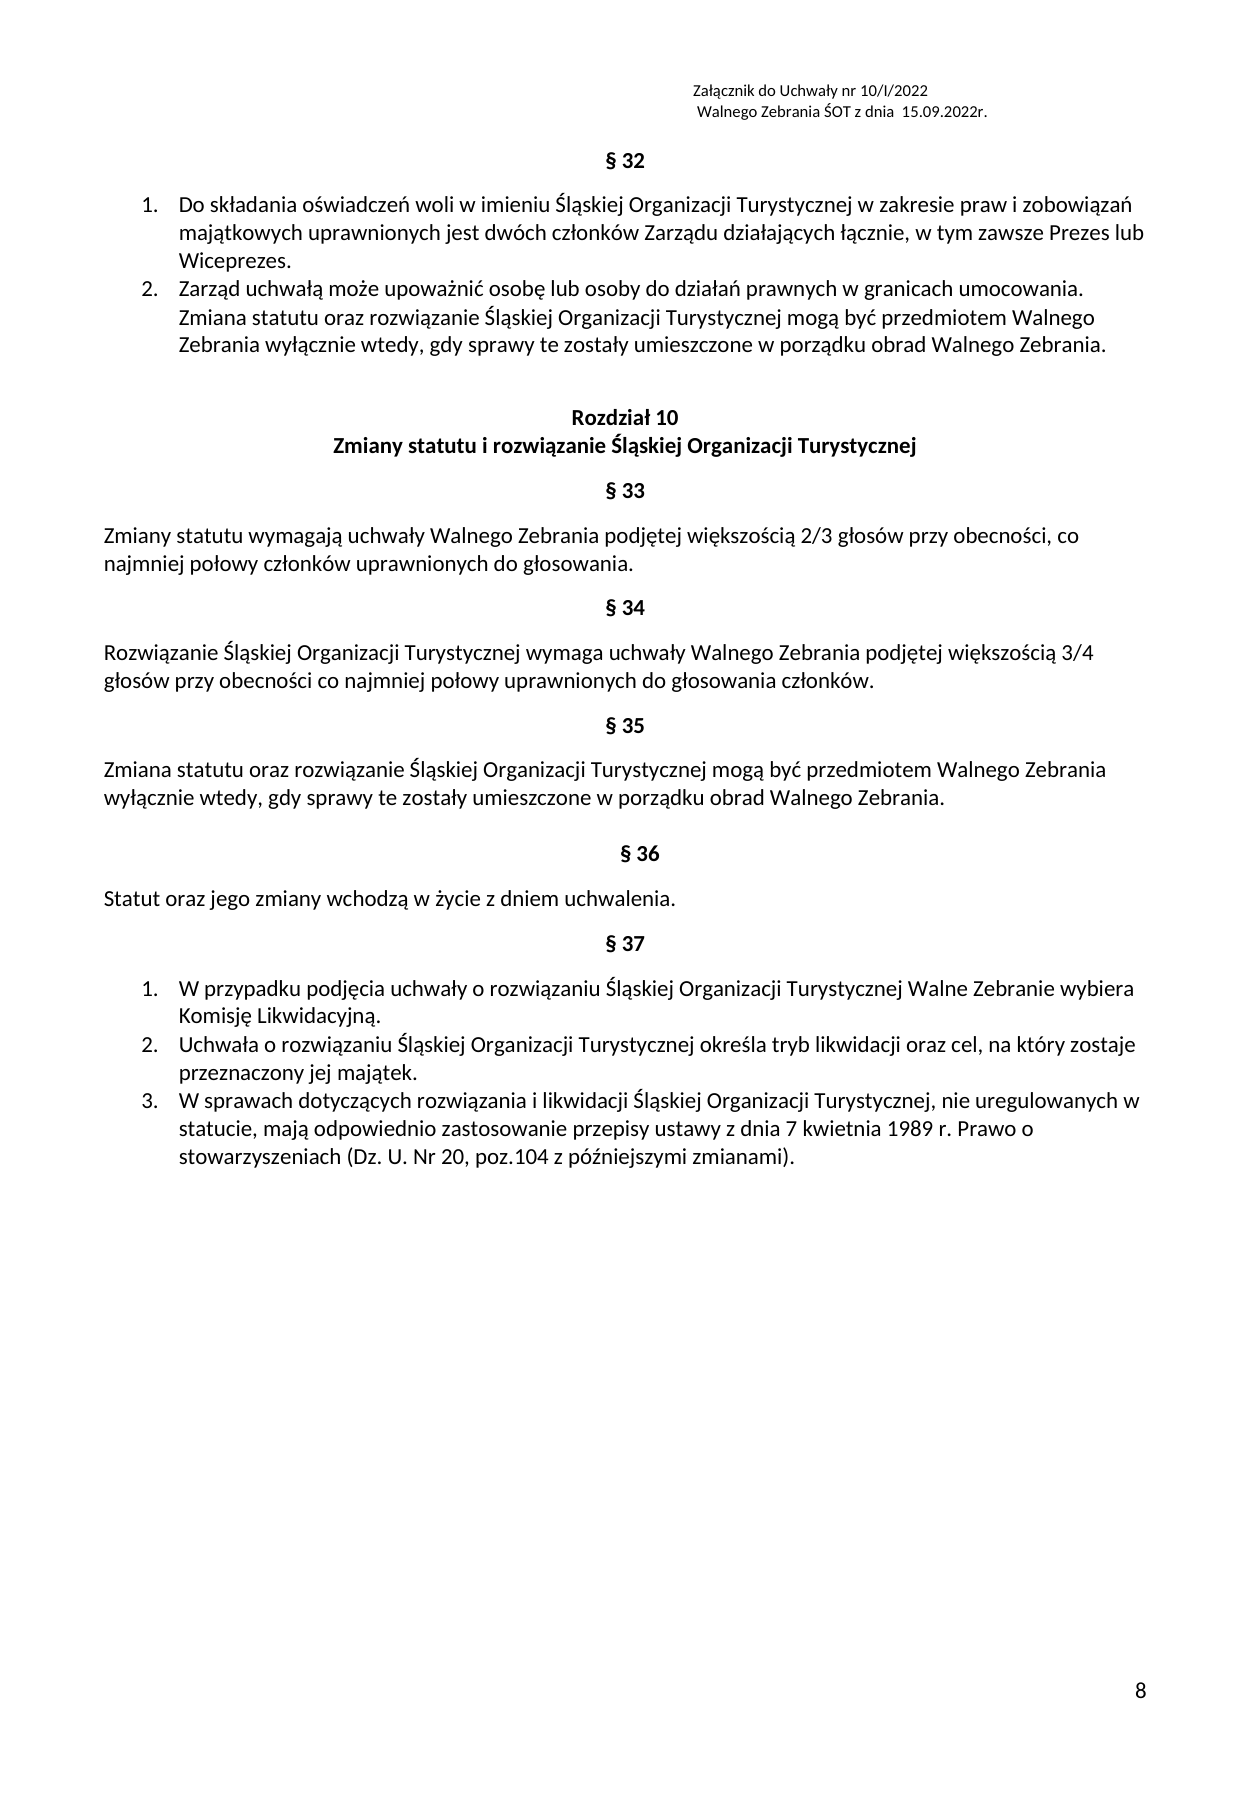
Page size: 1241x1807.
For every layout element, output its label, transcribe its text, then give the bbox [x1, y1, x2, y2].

text § 37 [103, 929, 1146, 957]
text Zmiana statutu oraz rozwiązanie Śląskiej Organizacji Turystycznej mogą być przedmiotem Walnego Zebrania wyłącznie wtedy, gdy sprawy te zostały umieszczone w porządku obrad Walnego Zebrania. § 36 [103, 756, 1146, 868]
text Zmiany statutu wymagają uchwały Walnego Zebrania podjętej większością 2/3 głosów przy obecności, co najmniej połowy członków uprawnionych do głosowania. [103, 521, 1146, 577]
list Uchwała o rozwiązaniu Śląskiej Organizacji Turystycznej określa tryb likwidacji oraz cel, na który zostaje przeznaczony jej majątek. [141, 1030, 1146, 1086]
text § 33 [103, 476, 1146, 504]
text § 35 [103, 711, 1146, 739]
text Statut oraz jego zmiany wchodzą w życie z dniem uchwalenia. [103, 884, 1146, 912]
text Rozdział 10 Zmiany statutu i rozwiązanie Śląskiej Organizacji Turystycznej [103, 375, 1146, 459]
text Rozwiązanie Śląskiej Organizacji Turystycznej wymaga uchwały Walnego Zebrania podjętej większością 3/4 głosów przy obecności co najmniej połowy uprawnionych do głosowania członków. [103, 638, 1146, 694]
list W sprawach dotyczących rozwiązania i likwidacji Śląskiej Organizacji Turystycznej, nie uregulowanych w statucie, mają odpowiednio zastosowanie przepisy ustawy z dnia 7 kwietnia 1989 r. Prawo o stowarzyszeniach (Dz. U. Nr 20, poz.104 z późniejszymi zmianami). [141, 1086, 1146, 1170]
list Zarząd uchwałą może upoważnić osobę lub osoby do działań prawnych w granicach umocowania. Zmiana statutu oraz rozwiązanie Śląskiej Organizacji Turystycznej mogą być przedmiotem Walnego Zebrania wyłącznie wtedy, gdy sprawy te zostały umieszczone w porządku obrad Walnego Zebrania. [141, 274, 1146, 359]
text § 32 [103, 146, 1146, 174]
list Do składania oświadczeń woli w imieniu Śląskiej Organizacji Turystycznej w zakresie praw i zobowiązań majątkowych uprawnionych jest dwóch członków Zarządu działających łącznie, w tym zawsze Prezes lub Wiceprezes. [141, 191, 1146, 274]
text § 34 [103, 593, 1146, 621]
list W przypadku podjęcia uchwały o rozwiązaniu Śląskiej Organizacji Turystycznej Walne Zebranie wybiera Komisję Likwidacyjną. [141, 974, 1146, 1030]
